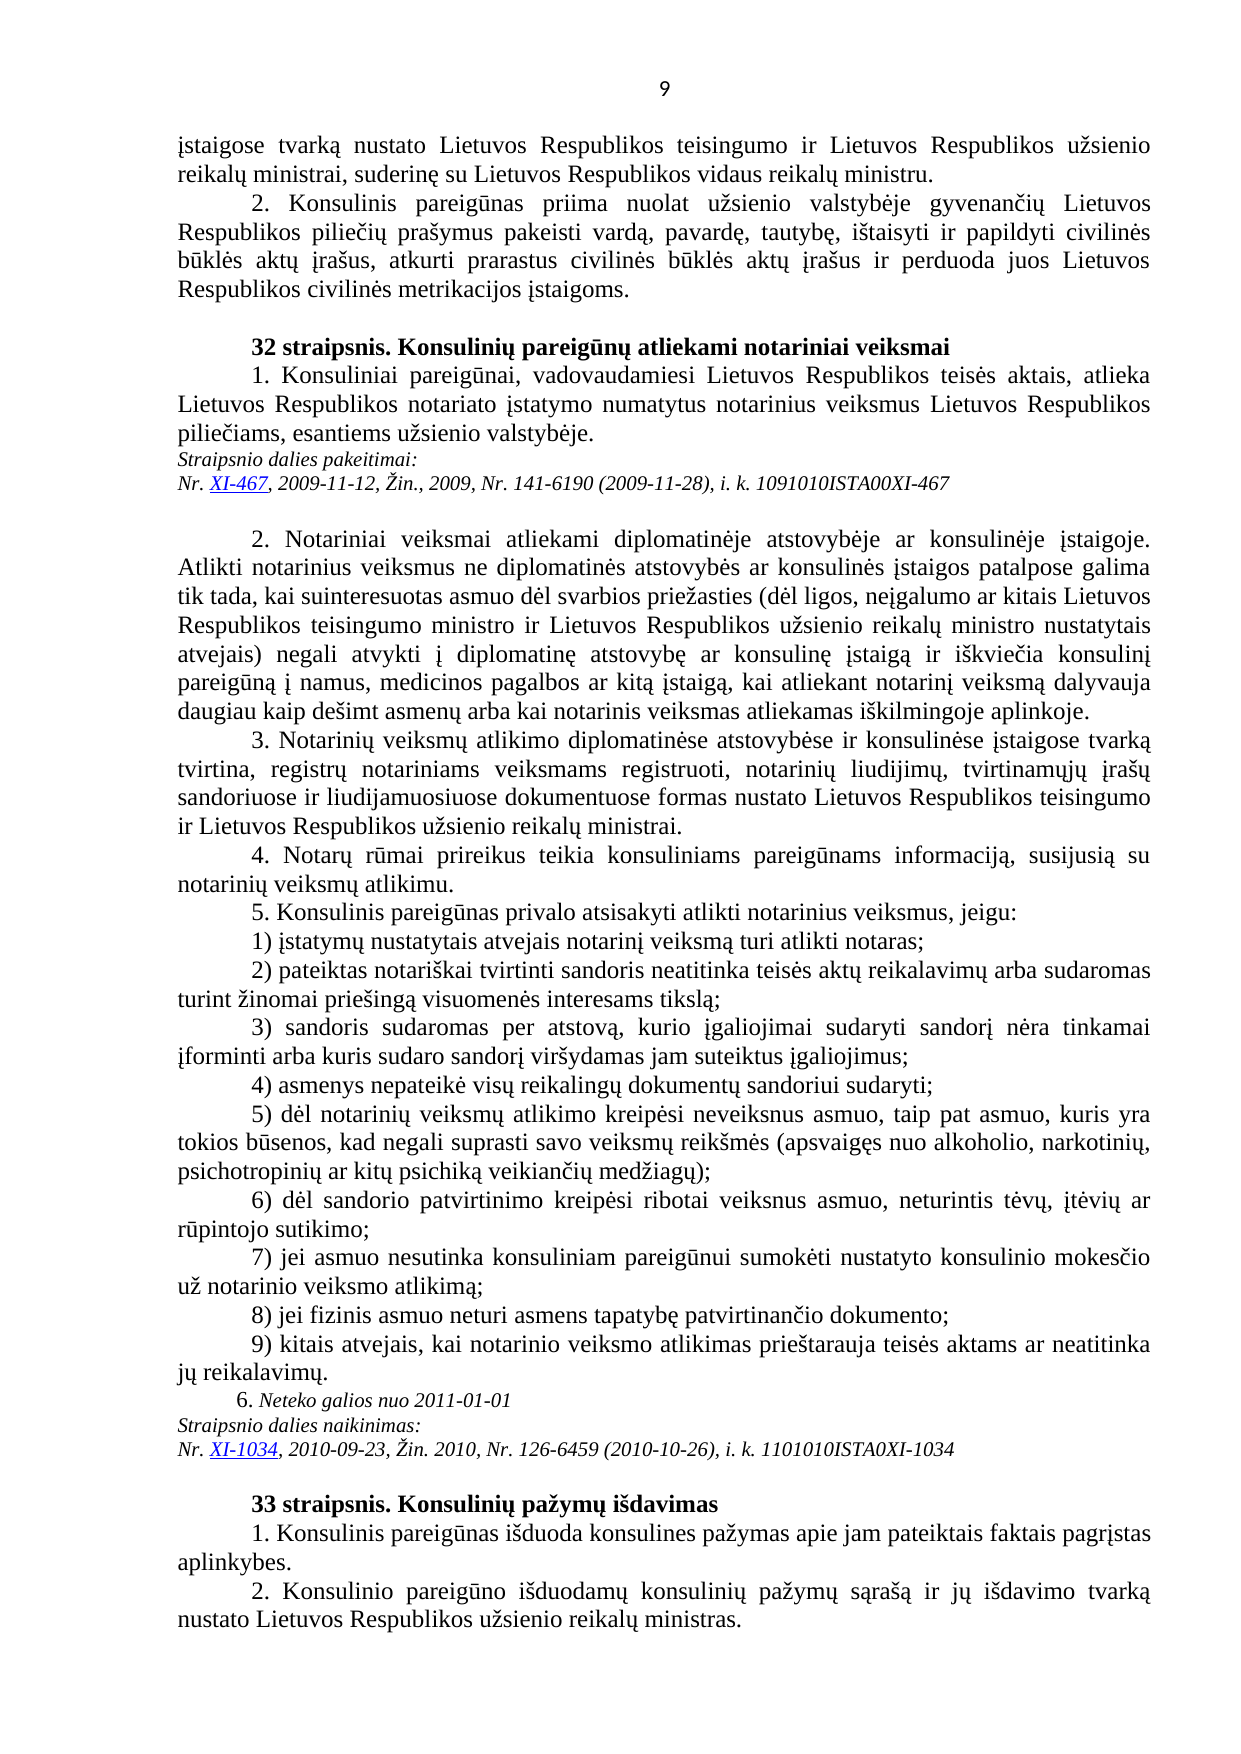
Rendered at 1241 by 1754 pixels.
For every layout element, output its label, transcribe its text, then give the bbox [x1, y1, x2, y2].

text Nr. XI-467, 2009-11-12, Žin., 2009, Nr. 141-6190 (2009-11-28), i. k. 1091010ISTA00XI-467 [177, 471, 1152, 495]
text 9) kitais atvejais, kai notarinio veiksmo atlikimas prieštarauja teisės aktams ar neatitinka jų reikalavimų. [177, 1329, 1152, 1386]
text 2) pateiktas notariškai tvirtinti sandoris neatitinka teisės aktų reikalavimų arba sudaromas turint žinomai priešingą visuomenės interesams tikslą; [177, 955, 1152, 1012]
text 33 straipsnis. Konsulinių pažymų išdavimas [177, 1489, 1152, 1518]
text 1. Konsulinis pareigūnas išduoda konsulines pažymas apie jam pateiktais faktais pagrįstas aplinkybes. [177, 1518, 1152, 1576]
text 2. Konsulinio pareigūno išduodamų konsulinių pažymų sąrašą ir jų išdavimo tvarką nustato Lietuvos Respublikos užsienio reikalų ministras. [177, 1576, 1152, 1633]
text 2. Konsulinis pareigūnas priima nuolat užsienio valstybėje gyvenančių Lietuvos Respublikos piliečių prašymus pakeisti vardą, pavardę, tautybę, ištaisyti ir papildyti civilinės būklės aktų įrašus, atkurti prarastus civilinės būklės aktų įrašus ir perduoda juos Lietuvos Respublikos civilinės metrikacijos įstaigoms. [177, 188, 1152, 303]
text 8) jei fizinis asmuo neturi asmens tapatybę patvirtinančio dokumento; [177, 1300, 1152, 1329]
text 6. Neteko galios nuo 2011-01-01 [177, 1386, 1152, 1413]
text 5) dėl notarinių veiksmų atlikimo kreipėsi neveiksnus asmuo, taip pat asmuo, kuris yra tokios būsenos, kad negali suprasti savo veiksmų reikšmės (apsvaigęs nuo alkoholio, narkotinių, psichotropinių ar kitų psichiką veikiančių medžiagų); [177, 1099, 1152, 1185]
text 4) asmenys nepateikė visų reikalingų dokumentų sandoriui sudaryti; [177, 1070, 1152, 1099]
text 2. Notariniai veiksmai atliekami diplomatinėje atstovybėje ar konsulinėje įstaigoje. Atlikti notarinius veiksmus ne diplomatinės atstovybės ar konsulinės įstaigos patalpose galima tik tada, kai suinteresuotas asmuo dėl svarbios priežasties (dėl ligos, neįgalumo ar kitais Lietuvos Respublikos teisingumo ministro ir Lietuvos Respublikos užsienio reikalų ministro nustatytais atvejais) negali atvykti į diplomatinę atstovybę ar konsulinę įstaigą ir iškviečia konsulinį pareigūną į namus, medicinos pagalbos ar kitą įstaigą, kai atliekant notarinį veiksmą dalyvauja daugiau kaip dešimt asmenų arba kai notarinis veiksmas atliekamas iškilmingoje aplinkoje. [177, 524, 1152, 725]
text 1) įstatymų nustatytais atvejais notarinį veiksmą turi atlikti notaras; [177, 926, 1152, 955]
text įstaigose tvarką nustato Lietuvos Respublikos teisingumo ir Lietuvos Respublikos užsienio reikalų ministrai, suderinę su Lietuvos Respublikos vidaus reikalų ministru. [177, 131, 1152, 188]
text 7) jei asmuo nesutinka konsuliniam pareigūnui sumokėti nustatyto konsulinio mokesčio už notarinio veiksmo atlikimą; [177, 1242, 1152, 1300]
text Straipsnio dalies pakeitimai: [177, 447, 1152, 471]
text Nr. XI-1034, 2010-09-23, Žin. 2010, Nr. 126-6459 (2010-10-26), i. k. 1101010ISTA0XI-1034 [177, 1437, 1152, 1461]
text 4. Notarų rūmai prireikus teikia konsuliniams pareigūnams informaciją, susijusią su notarinių veiksmų atlikimu. [177, 840, 1152, 897]
text 5. Konsulinis pareigūnas privalo atsisakyti atlikti notarinius veiksmus, jeigu: [177, 897, 1152, 926]
text 3) sandoris sudaromas per atstovą, kurio įgaliojimai sudaryti sandorį nėra tinkamai įforminti arba kuris sudaro sandorį viršydamas jam suteiktus įgaliojimus; [177, 1012, 1152, 1070]
text 6) dėl sandorio patvirtinimo kreipėsi ribotai veiksnus asmuo, neturintis tėvų, įtėvių ar rūpintojo sutikimo; [177, 1185, 1152, 1242]
text 3. Notarinių veiksmų atlikimo diplomatinėse atstovybėse ir konsulinėse įstaigose tvarką tvirtina, registrų notariniams veiksmams registruoti, notarinių liudijimų, tvirtinamųjų įrašų sandoriuose ir liudijamuosiuose dokumentuose formas nustato Lietuvos Respublikos teisingumo ir Lietuvos Respublikos užsienio reikalų ministrai. [177, 725, 1152, 840]
text 32 straipsnis. Konsulinių pareigūnų atliekami notariniai veiksmai [177, 332, 1152, 361]
text 1. Konsuliniai pareigūnai, vadovaudamiesi Lietuvos Respublikos teisės aktais, atlieka Lietuvos Respublikos notariato įstatymo numatytus notarinius veiksmus Lietuvos Respublikos piliečiams, esantiems užsienio valstybėje. [177, 361, 1152, 447]
text Straipsnio dalies naikinimas: [177, 1413, 1152, 1437]
